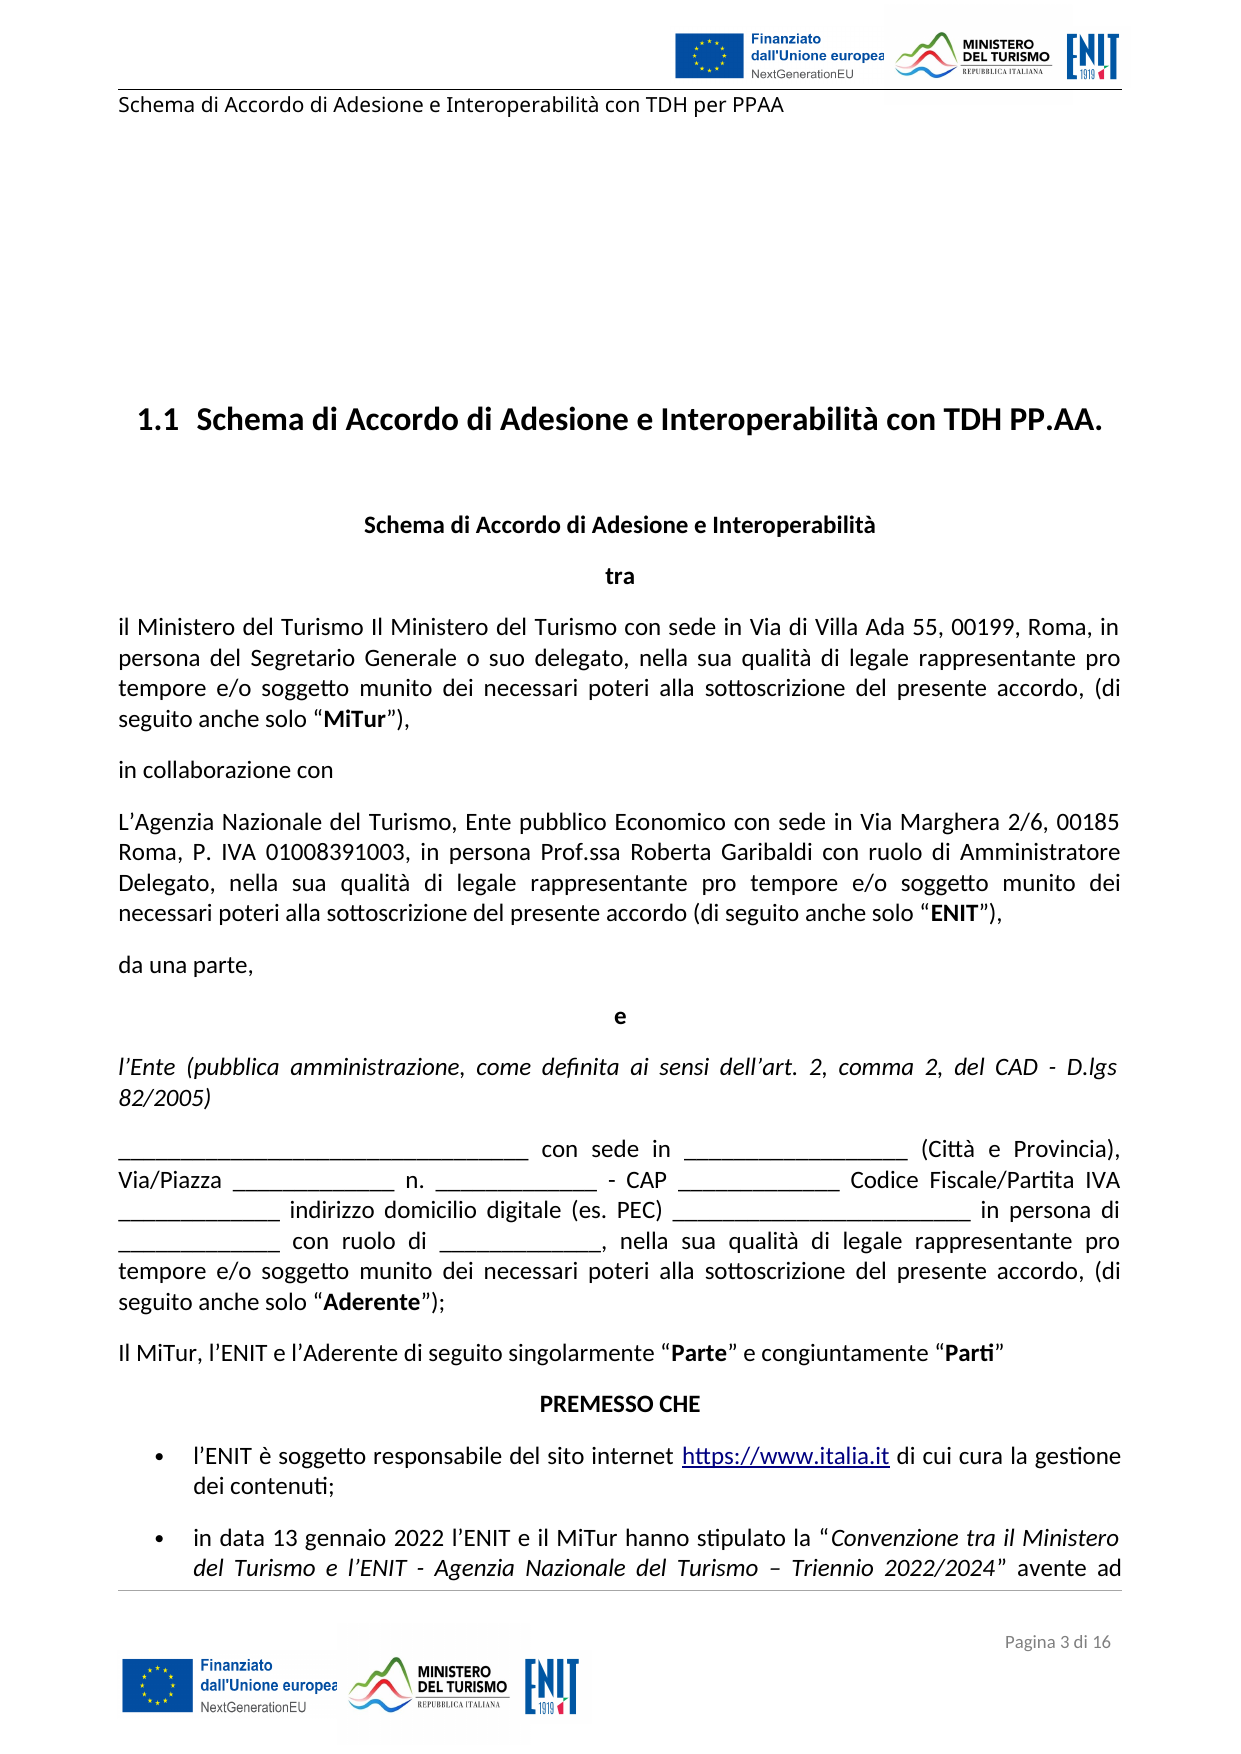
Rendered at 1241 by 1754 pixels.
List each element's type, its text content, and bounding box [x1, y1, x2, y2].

text Il MiTur, l’ENIT e l’Aderente di seguito singolarmente “Parte” e congiuntamente “Parti” [118, 1337, 1122, 1368]
list in data 13 gennaio 2022 l’ENIT e il MiTur hanno stipulato la “Convenzione tra il Ministero del Turismo e l’ENIT - Agenzia Nazionale del Turismo – Triennio 2022/2024” avente ad [156, 1522, 1122, 1583]
text L’Agenzia Nazionale del Turismo, Ente pubblico Economico con sede in Via Marghera 2/6, 00185 Roma, P. IVA 01008391003, in persona Prof.ssa Roberta Garibaldi con ruolo di Amministratore Delegato, nella sua qualità di legale rappresentante pro tempore e/o soggetto munito dei necessari poteri alla sottoscrizione del presente accordo (di seguito anche solo “ENIT”), [118, 806, 1122, 928]
subtitle Schema di Accordo di Adesione e Interoperabilità con TDH PP.AA. [118, 398, 1122, 439]
text Schema di Accordo di Adesione e Interoperabilità [118, 509, 1122, 539]
text il Ministero del Turismo Il Ministero del Turismo con sede in Via di Villa Ada 55, 00199, Roma, in persona del Segretario Generale o suo delegato, nella sua qualità di legale rappresentante pro tempore e/o soggetto munito dei necessari poteri alla sottoscrizione del presente accordo, (di seguito anche solo “MiTur”), [118, 612, 1122, 734]
text tra [118, 560, 1122, 591]
text in collaborazione con [118, 754, 1122, 785]
text da una parte, [118, 949, 1122, 979]
text _________________________________ con sede in __________________ (Città e Provincia), Via/Piazza _____________ n. _____________ - CAP _____________ Codice Fiscale/Partita IVA _____________ indirizzo domicilio digitale (es. PEC) ________________________ in persona di _____________ con ruolo di _____________, nella sua qualità di legale rappresentante pro tempore e/o soggetto munito dei necessari poteri alla sottoscrizione del presente accordo, (di seguito anche solo “Aderente”); [118, 1133, 1122, 1316]
text PREMESSO CHE [118, 1389, 1122, 1419]
list l’ENIT è soggetto responsabile del sito internet https://www.italia.it di cui cura la gestione dei contenuti; [156, 1440, 1122, 1501]
text l’Ente (pubblica amministrazione, come definita ai sensi dell’art. 2, comma 2, del CAD - D.lgs 82/2005) [118, 1051, 1122, 1112]
text e [118, 1000, 1122, 1031]
